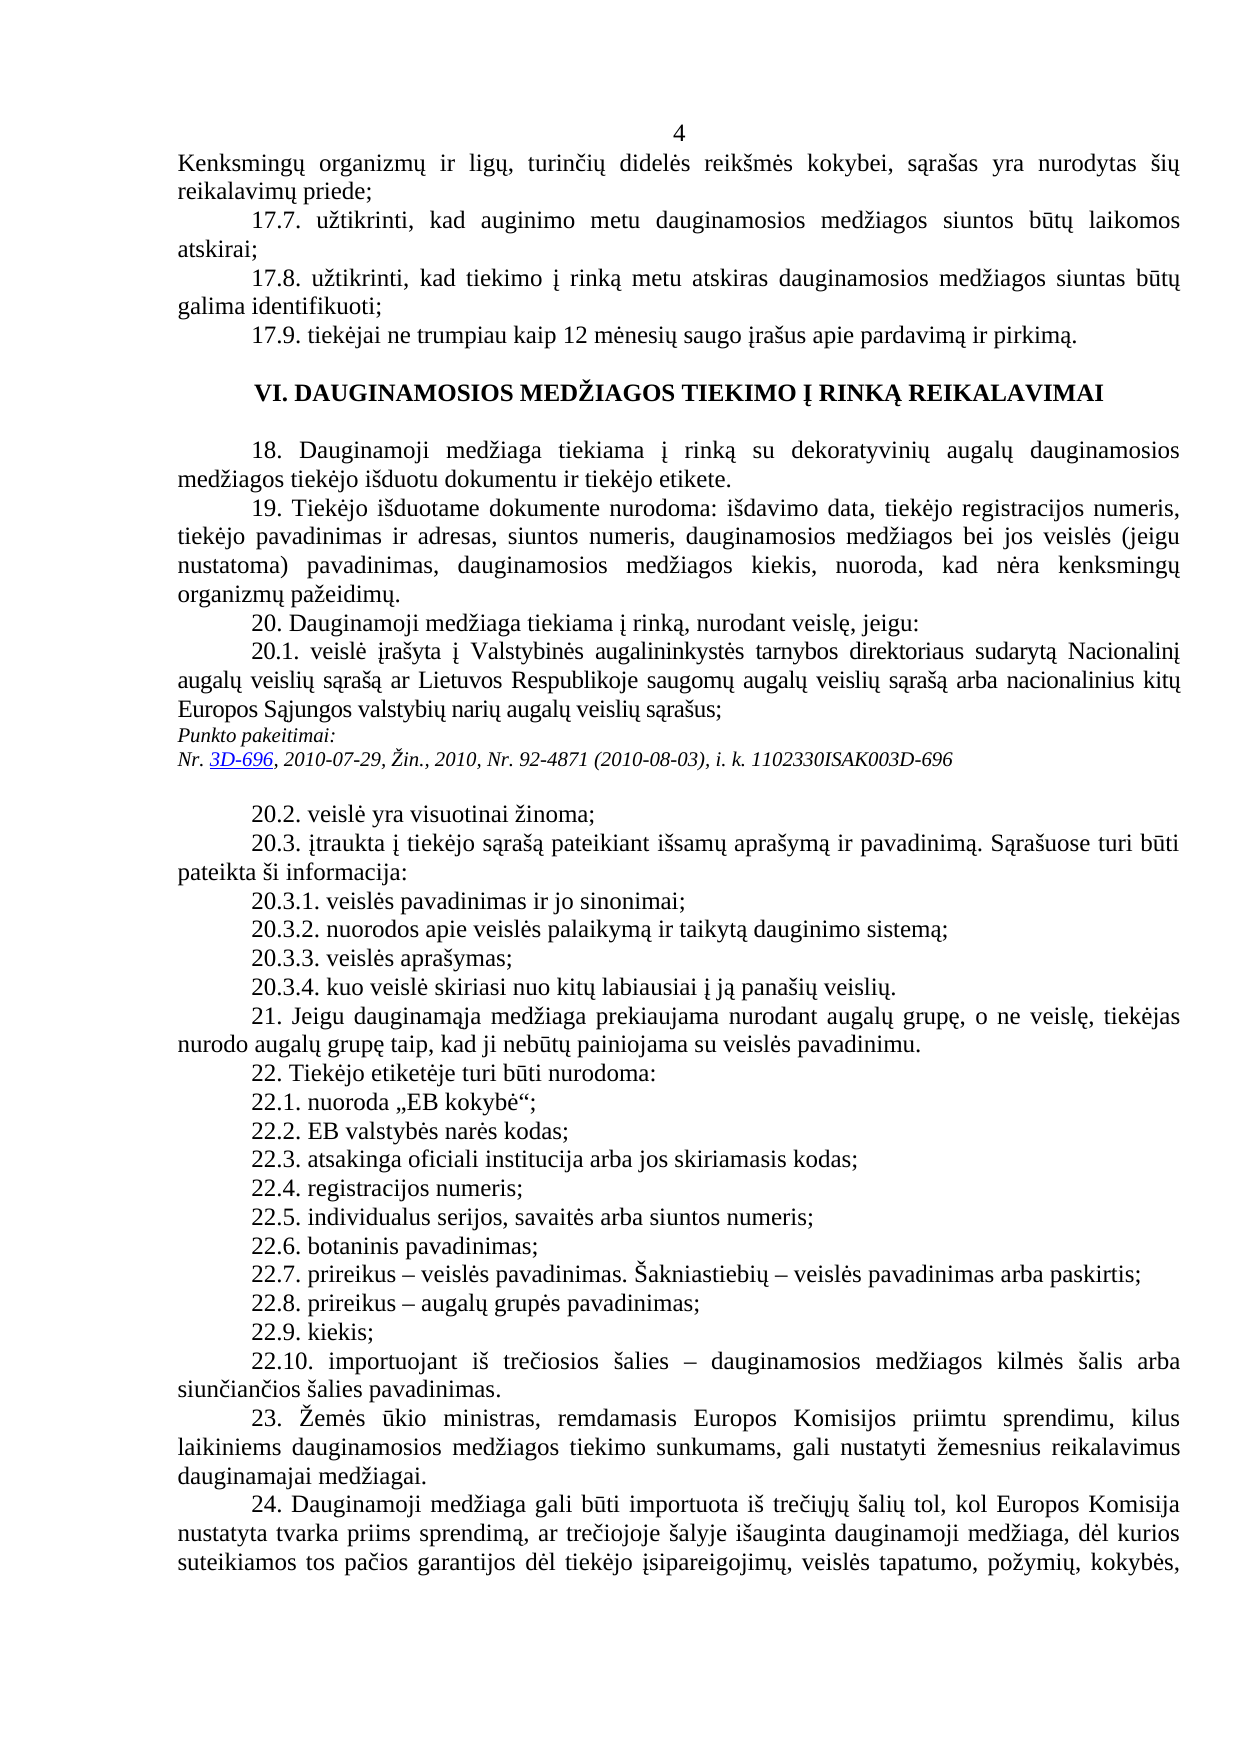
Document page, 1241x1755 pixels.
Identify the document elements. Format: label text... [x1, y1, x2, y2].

text 20.1. veislė įrašyta į Valstybinės augalininkystės tarnybos direktoriaus sudarytą Nacionalinį augalų veislių sąrašą ar Lietuvos Respublikoje saugomų augalų veislių sąrašą arba nacionalinius kitų Europos Sąjungos valstybių narių augalų veislių sąrašus; [177, 636, 1181, 723]
text 22.3. atsakinga oficiali institucija arba jos skiriamasis kodas; [177, 1144, 1181, 1173]
text VI. DAUGINAMOSIOS MEDŽIAGOS TIEKIMO Į RINKĄ REIKALAVIMAI [177, 378, 1181, 406]
text 20.3. įtraukta į tiekėjo sąrašą pateikiant išsamų aprašymą ir pavadinimą. Sąrašuose turi būti pateikta ši informacija: [177, 828, 1181, 886]
text 22.2. EB valstybės narės kodas; [177, 1116, 1181, 1144]
text 20.3.4. kuo veislė skiriasi nuo kitų labiausiai į ją panašių veislių. [177, 972, 1181, 1001]
text 22.8. prireikus – augalų grupės pavadinimas; [177, 1288, 1181, 1317]
text 24. Dauginamoji medžiaga gali būti importuota iš trečiųjų šalių tol, kol Europos Komisija nustatyta tvarka priims sprendimą, ar trečiojoje šalyje išauginta dauginamoji medžiaga, dėl kurios suteikiamos tos pačios garantijos dėl tiekėjo įsipareigojimų, veislės tapatumo, požymių, kokybės, [177, 1489, 1181, 1576]
text 22.5. individualus serijos, savaitės arba siuntos numeris; [177, 1202, 1181, 1231]
text 19. Tiekėjo išduotame dokumente nurodoma: išdavimo data, tiekėjo registracijos numeris, tiekėjo pavadinimas ir adresas, siuntos numeris, dauginamosios medžiagos bei jos veislės (jeigu nustatoma) pavadinimas, dauginamosios medžiagos kiekis, nuoroda, kad nėra kenksmingų organizmų pažeidimų. [177, 493, 1181, 608]
text 20.3.2. nuorodos apie veislės palaikymą ir taikytą dauginimo sistemą; [177, 914, 1181, 943]
text Punkto pakeitimai: [177, 723, 1181, 747]
text 22.9. kiekis; [177, 1317, 1181, 1346]
text 22.1. nuoroda „EB kokybė“; [177, 1087, 1181, 1116]
text 22.4. registracijos numeris; [177, 1173, 1181, 1202]
text 17.8. užtikrinti, kad tiekimo į rinką metu atskiras dauginamosios medžiagos siuntas būtų galima identifikuoti; [177, 263, 1181, 320]
text 21. Jeigu dauginamąja medžiaga prekiaujama nurodant augalų grupę, o ne veislę, tiekėjas nurodo augalų grupę taip, kad ji nebūtų painiojama su veislės pavadinimu. [177, 1001, 1181, 1058]
text 22.10. importuojant iš trečiosios šalies – dauginamosios medžiagos kilmės šalis arba siunčiančios šalies pavadinimas. [177, 1346, 1181, 1403]
text 20.3.3. veislės aprašymas; [177, 943, 1181, 972]
text 17.7. užtikrinti, kad auginimo metu dauginamosios medžiagos siuntos būtų laikomos atskirai; [177, 205, 1181, 263]
text 20.3.1. veislės pavadinimas ir jo sinonimai; [177, 886, 1181, 914]
text Nr. 3D-696, 2010-07-29, Žin., 2010, Nr. 92-4871 (2010-08-03), i. k. 1102330ISAK003D-696 [177, 747, 1181, 771]
text 18. Dauginamoji medžiaga tiekiama į rinką su dekoratyvinių augalų dauginamosios medžiagos tiekėjo išduotu dokumentu ir tiekėjo etikete. [177, 435, 1181, 493]
text 22. Tiekėjo etiketėje turi būti nurodoma: [177, 1058, 1181, 1087]
text 20.2. veislė yra visuotinai žinoma; [177, 799, 1181, 828]
text Kenksmingų organizmų ir ligų, turinčių didelės reikšmės kokybei, sąrašas yra nurodytas šių reikalavimų priede; [177, 148, 1181, 205]
text 23. Žemės ūkio ministras, remdamasis Europos Komisijos priimtu sprendimu, kilus laikiniems dauginamosios medžiagos tiekimo sunkumams, gali nustatyti žemesnius reikalavimus dauginamajai medžiagai. [177, 1403, 1181, 1489]
text 22.7. prireikus – veislės pavadinimas. Šakniastiebių – veislės pavadinimas arba paskirtis; [177, 1259, 1181, 1288]
text 20. Dauginamoji medžiaga tiekiama į rinką, nurodant veislę, jeigu: [177, 608, 1181, 636]
text 17.9. tiekėjai ne trumpiau kaip 12 mėnesių saugo įrašus apie pardavimą ir pirkimą. [177, 320, 1181, 349]
text 22.6. botaninis pavadinimas; [177, 1231, 1181, 1259]
